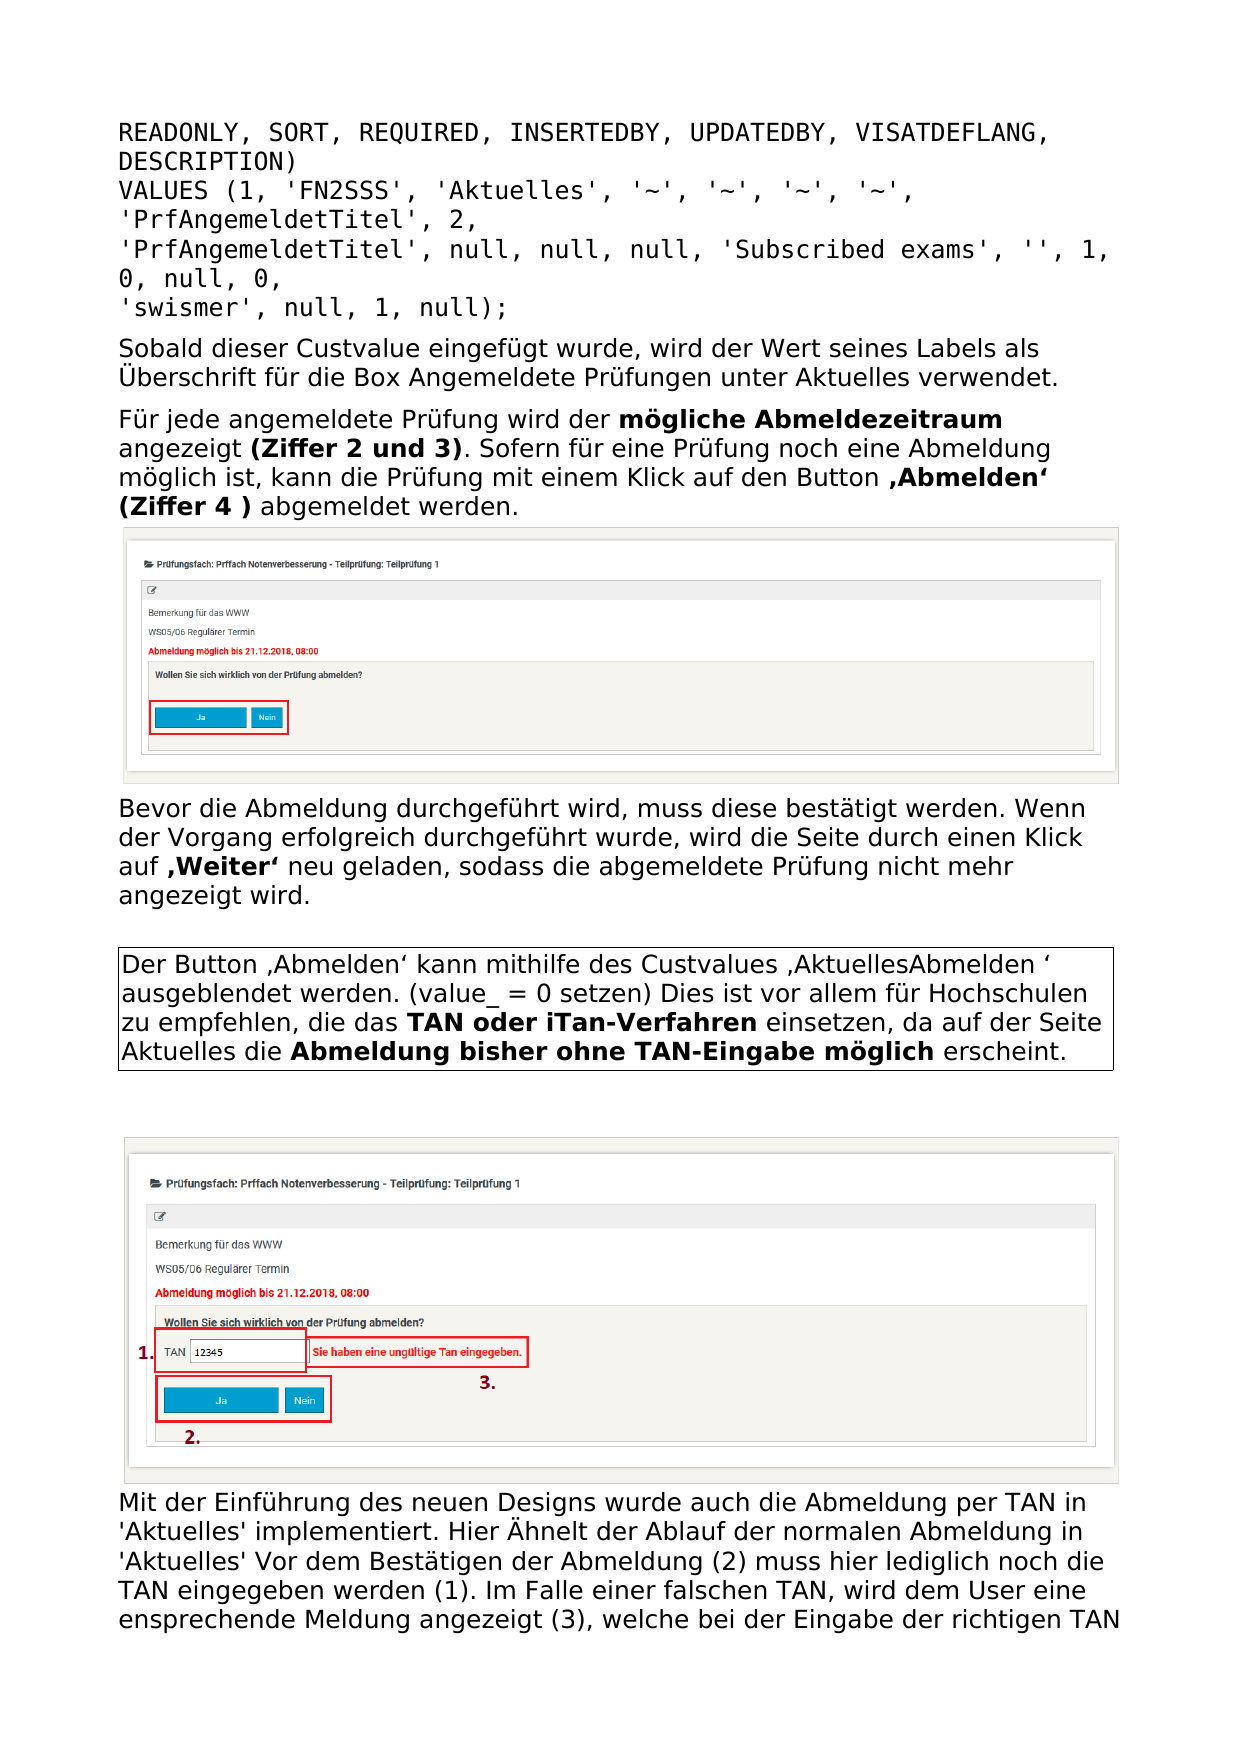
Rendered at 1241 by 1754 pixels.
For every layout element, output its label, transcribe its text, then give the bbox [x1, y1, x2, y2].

text Mit der Einführung des neuen Designs wurde auch die Abmeldung per TAN in 'Aktuelles' implementiert. Hier Ähnelt der Ablauf der normalen Abmeldung in 'Aktuelles' Vor dem Bestätigen der Abmeldung (2) muss hier lediglich noch die TAN eingegeben werden (1). Im Falle einer falschen TAN, wird dem User eine ensprechende Meldung angezeigt (3), welche bei der Eingabe der richtigen TAN [118, 1489, 1122, 1634]
picture [118, 521, 1123, 789]
text READONLY, SORT, REQUIRED, INSERTEDBY, UPDATEDBY, VISATDEFLANG, DESCRIPTION) VALUES (1, 'FN2SSS', 'Aktuelles', '~', '~', '~', '~', 'PrfAngemeldetTitel', 2, 'PrfAngemeldetTitel', null, null, null, 'Subscribed exams', '', 1, 0, null, 0, 'swismer', null, 1, null); [118, 118, 1122, 322]
table_header Der Button ‚Abmelden‘ kann mithilfe des Custvalues ‚AktuellesAbmelden ‘ ausgeblendet werden. (value_ = 0 setzen) Dies ist vor allem für Hochschulen zu empfehlen, die das TAN oder iTan-Verfahren einsetzen, da auf der Seite Aktuelles die Abmeldung bisher ohne TAN-Eingabe möglich erscheint. [119, 948, 1113, 1069]
text Für jede angemeldete Prüfung wird der mögliche Abmeldezeitraum angezeigt (Ziffer 2 und 3). Sofern für eine Prüfung noch eine Abmeldung möglich ist, kann die Prüfung mit einem Klick auf den Button ‚Abmelden‘ (Ziffer 4 ) abgemeldet werden. [118, 405, 1122, 521]
picture [118, 1132, 1123, 1489]
text Bevor die Abmeldung durchgeführt wird, muss diese bestätigt werden. Wenn der Vorgang erfolgreich durchgeführt wurde, wird die Seite durch einen Klick auf ‚Weiter‘ neu geladen, sodass die abgemeldete Prüfung nicht mehr angezeigt wird. [118, 789, 1122, 911]
text Sobald dieser Custvalue eingefügt wurde, wird der Wert seines Labels als Überschrift für die Box Angemeldete Prüfungen unter Aktuelles verwendet. [118, 334, 1122, 392]
